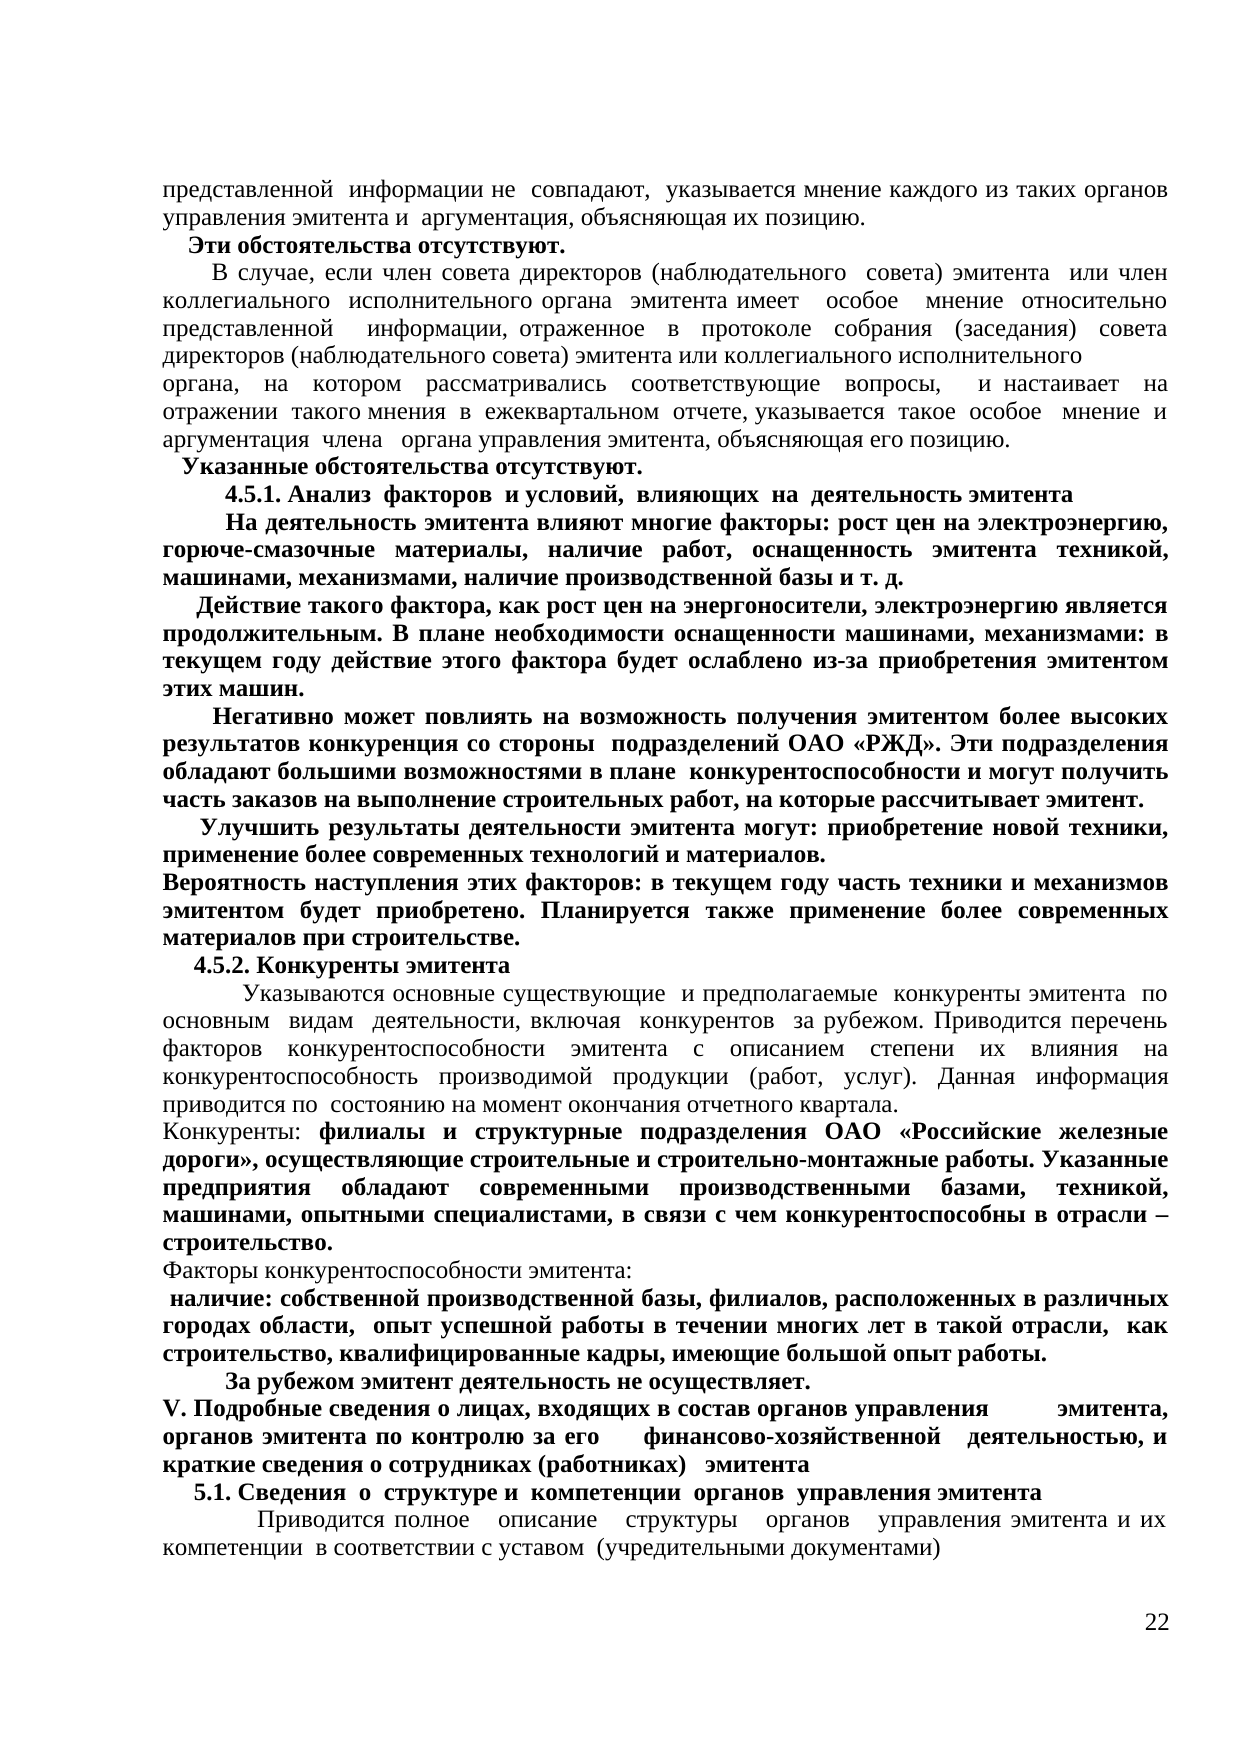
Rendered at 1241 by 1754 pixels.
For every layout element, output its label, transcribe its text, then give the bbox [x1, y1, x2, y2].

text Указываются основные существующие и предполагаемые конкуренты эмитента по основным видам деятельности, включая конкурентов за рубежом. Приводится перечень факторов конкурентоспособности эмитента с описанием степени их влияния на конкурентоспособность производимой продукции (работ, услуг). Данная информация приводится по состоянию на момент окончания отчетного квартала. [162, 979, 1169, 1117]
text Приводится полное описание структуры органов управления эмитента и их компетенции в соответствии с уставом (учредительными документами) [162, 1505, 1169, 1561]
text Указанные обстоятельства отсутствуют. [162, 452, 1169, 480]
text органа, на котором рассматривались соответствующие вопросы, и настаивает на отражении такого мнения в ежеквартальном отчете, указывается такое особое мнение и аргументация члена органа управления эмитента, объясняющая его позицию. [162, 369, 1169, 452]
text За рубежом эмитент деятельность не осуществляет. [162, 1367, 1169, 1394]
text представленной информации не совпадают, указывается мнение каждого из таких органов управления эмитента и аргументация, объясняющая их позицию. [162, 175, 1169, 231]
text V. Подробные сведения о лицах, входящих в состав органов управления эмитента, органов эмитента по контролю за его финансово-хозяйственной деятельностью, и краткие сведения о сотрудниках (работниках) эмитента [162, 1394, 1169, 1478]
text Факторы конкурентоспособности эмитента: [162, 1256, 1169, 1284]
text В случае, если член совета директоров (наблюдательного совета) эмитента или член коллегиального исполнительного органа эмитента имеет особое мнение относительно представленной информации, отраженное в протоколе собрания (заседания) совета директоров (наблюдательного совета) эмитента или коллегиального исполнительного [162, 258, 1169, 369]
text Улучшить результаты деятельности эмитента могут: приобретение новой техники, применение более современных технологий и материалов. [162, 813, 1169, 868]
text Вероятность наступления этих факторов: в текущем году часть техники и механизмов эмитентом будет приобретено. Планируется также применение более современных материалов при строительстве. [162, 868, 1169, 951]
text 4.5.2. Конкуренты эмитента [162, 951, 1169, 979]
text Эти обстоятельства отсутствуют. [162, 231, 1169, 258]
text Негативно может повлиять на возможность получения эмитентом более высоких результатов конкуренция со стороны подразделений ОАО «РЖД». Эти подразделения обладают большими возможностями в плане конкурентоспособности и могут получить часть заказов на выполнение строительных работ, на которые рассчитывает эмитент. [162, 702, 1169, 813]
text 5.1. Сведения о структуре и компетенции органов управления эмитента [162, 1478, 1169, 1505]
text Конкуренты: филиалы и структурные подразделения ОАО «Российские железные дороги», осуществляющие строительные и строительно-монтажные работы. Указанные предприятия обладают современными производственными базами, техникой, машинами, опытными специалистами, в связи с чем конкурентоспособны в отрасли – строительство. [162, 1117, 1169, 1256]
text На деятельность эмитента влияют многие факторы: рост цен на электроэнергию, горюче-смазочные материалы, наличие работ, оснащенность эмитента техникой, машинами, механизмами, наличие производственной базы и т. д. [162, 508, 1169, 591]
text наличие: собственной производственной базы, филиалов, расположенных в различных городах области, опыт успешной работы в течении многих лет в такой отрасли, как строительство, квалифицированные кадры, имеющие большой опыт работы. [162, 1284, 1169, 1367]
text Действие такого фактора, как рост цен на энергоносители, электроэнергию является продолжительным. В плане необходимости оснащенности машинами, механизмами: в текущем году действие этого фактора будет ослаблено из-за приобретения эмитентом этих машин. [162, 591, 1169, 702]
text 4.5.1. Анализ факторов и условий, влияющих на деятельность эмитента [162, 480, 1169, 508]
